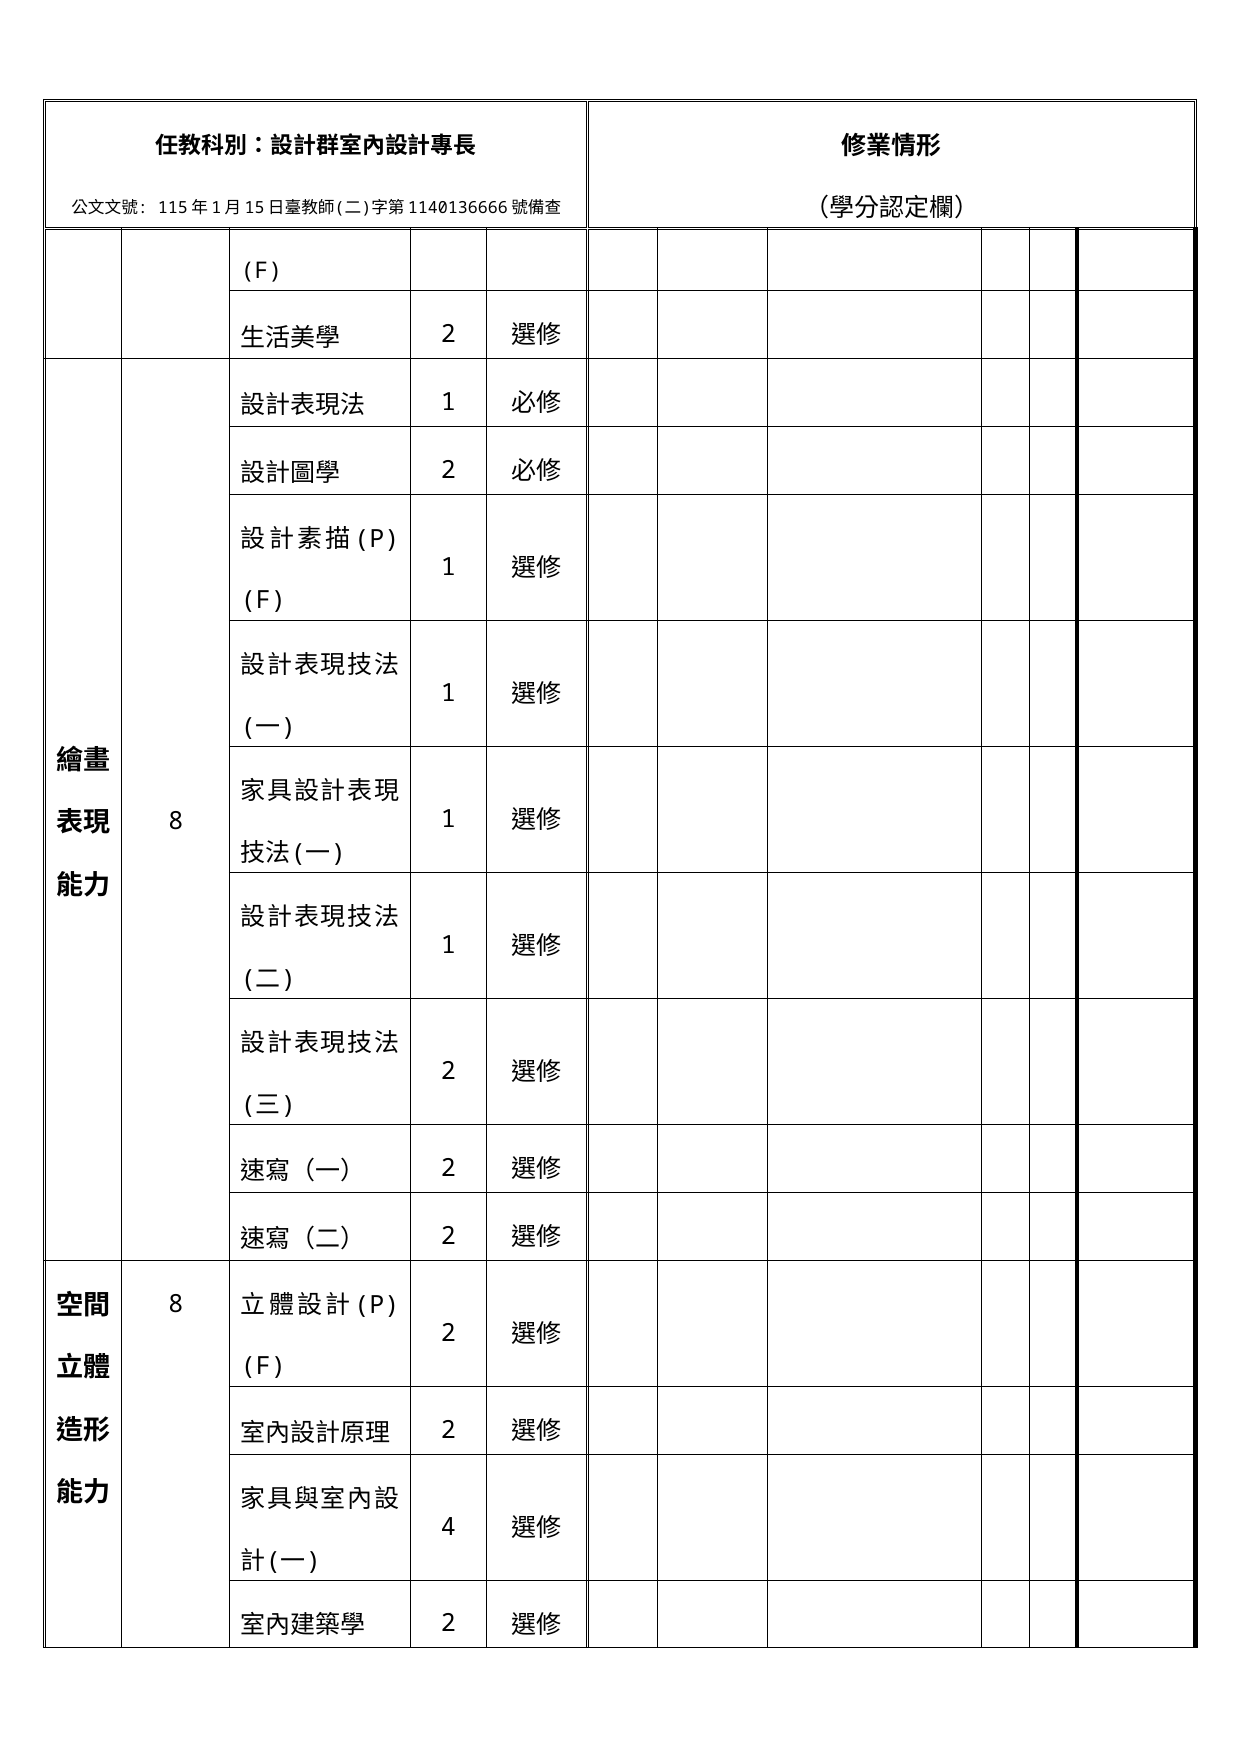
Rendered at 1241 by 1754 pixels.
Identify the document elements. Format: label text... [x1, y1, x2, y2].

table_cell [589, 291, 657, 358]
table_cell [658, 1581, 767, 1647]
table_cell [768, 1125, 981, 1192]
table_cell [982, 1455, 1029, 1579]
table_cell [768, 359, 981, 426]
table_cell [589, 621, 657, 746]
table_cell (F) [230, 230, 410, 290]
table_cell 家具設計表現技法(一) [230, 747, 410, 872]
table_header 任教科別：設計群室內設計專長 公文文號: 115年1月15日臺教師(二)字第1140136666號備查 [46, 102, 586, 227]
table_cell [1079, 1387, 1193, 1453]
table_cell 選修 [487, 1581, 586, 1647]
table_cell [487, 230, 586, 290]
table_cell 設計表現法 [230, 359, 410, 426]
table_cell 選修 [487, 1125, 586, 1192]
table_cell [1030, 1455, 1075, 1579]
table_cell 選修 [487, 747, 586, 872]
table_cell [658, 495, 767, 620]
table_cell [768, 747, 981, 872]
table_cell [768, 291, 981, 358]
table_cell 1 [411, 495, 486, 620]
table_cell [1030, 1193, 1075, 1259]
table_cell [1030, 747, 1075, 872]
table_cell 速寫（二） [230, 1193, 410, 1259]
table_cell [1030, 291, 1075, 358]
table_cell [589, 1261, 657, 1386]
table_cell [982, 747, 1029, 872]
table_cell [982, 427, 1029, 494]
table_cell [1030, 359, 1075, 426]
table_cell 2 [411, 291, 486, 358]
table_cell [982, 1581, 1029, 1647]
table_cell [658, 1387, 767, 1453]
table_cell [1079, 1125, 1193, 1192]
table_header 修業情形 （學分認定欄） [589, 102, 1194, 227]
table_cell [1030, 1581, 1075, 1647]
table_cell [658, 747, 767, 872]
table_cell [589, 747, 657, 872]
table_cell [589, 230, 657, 290]
table_cell [982, 230, 1029, 290]
table_cell [982, 1193, 1029, 1259]
table_cell 選修 [487, 999, 586, 1124]
table_cell 設計表現技法(二) [230, 873, 410, 998]
table_cell [589, 1455, 657, 1579]
table_cell [768, 999, 981, 1124]
table_cell [982, 1387, 1029, 1453]
table_cell [589, 359, 657, 426]
table_cell [768, 495, 981, 620]
table_cell [589, 427, 657, 494]
table_cell [658, 999, 767, 1124]
table_cell [1079, 230, 1193, 290]
table_cell [589, 1387, 657, 1453]
table_cell 2 [411, 1193, 486, 1259]
table_cell 繪畫表現能力 [46, 359, 121, 1259]
table_cell [589, 1581, 657, 1647]
table_cell 1 [411, 621, 486, 746]
table_cell [658, 230, 767, 290]
table_cell [982, 359, 1029, 426]
table_cell 1 [411, 873, 486, 998]
table_cell 2 [411, 1125, 486, 1192]
table_cell [1079, 359, 1193, 426]
table_cell [768, 621, 981, 746]
table_cell [1030, 495, 1075, 620]
table_cell [768, 1193, 981, 1259]
table_cell 2 [411, 427, 486, 494]
table_cell [658, 291, 767, 358]
table_cell [1079, 1455, 1193, 1579]
table_cell 選修 [487, 291, 586, 358]
table_cell [1030, 873, 1075, 998]
table_cell 選修 [487, 873, 586, 998]
table_cell 4 [411, 1455, 486, 1579]
table_cell [1079, 1261, 1193, 1386]
table_cell [768, 1581, 981, 1647]
table_cell 家具與室內設計(一) [230, 1455, 410, 1579]
table_cell [1079, 621, 1193, 746]
table_cell [768, 1261, 981, 1386]
table_cell 設計素描(P)(F) [230, 495, 410, 620]
table_cell 選修 [487, 1261, 586, 1386]
table_cell [658, 1455, 767, 1579]
table_cell [982, 291, 1029, 358]
table_cell [1030, 1125, 1075, 1192]
table_cell [768, 873, 981, 998]
table_cell 速寫（一） [230, 1125, 410, 1192]
table_cell 設計表現技法(三) [230, 999, 410, 1124]
table_cell [411, 230, 486, 290]
table_cell 室內設計原理 [230, 1387, 410, 1453]
table_cell 室內建築學 [230, 1581, 410, 1647]
table_cell [1030, 427, 1075, 494]
table_cell [1079, 747, 1193, 872]
table_cell [1079, 999, 1193, 1124]
table_cell [982, 999, 1029, 1124]
table_cell [982, 621, 1029, 746]
table_cell [768, 1455, 981, 1579]
table_cell [1030, 621, 1075, 746]
table_cell [658, 427, 767, 494]
table_cell [658, 1125, 767, 1192]
table_cell [1079, 291, 1193, 358]
table_cell [589, 1193, 657, 1259]
table_cell [1030, 999, 1075, 1124]
table_cell [768, 230, 981, 290]
table_cell [658, 621, 767, 746]
table_cell [1030, 1387, 1075, 1453]
table_cell [982, 1261, 1029, 1386]
table_cell [1079, 427, 1193, 494]
table_cell 1 [411, 359, 486, 426]
table_cell 8 [122, 359, 229, 1259]
table_cell [46, 230, 121, 358]
table_cell 1 [411, 747, 486, 872]
table_cell [982, 873, 1029, 998]
table_cell 立體設計(P)(F) [230, 1261, 410, 1386]
table_cell [658, 873, 767, 998]
table_cell [589, 999, 657, 1124]
table_cell 必修 [487, 359, 586, 426]
table_cell [1079, 1193, 1193, 1259]
table_cell 選修 [487, 1387, 586, 1453]
table_cell [982, 495, 1029, 620]
table_cell [1079, 873, 1193, 998]
table_cell [589, 1125, 657, 1192]
table_cell [1030, 1261, 1075, 1386]
table_cell 選修 [487, 495, 586, 620]
table_cell 2 [411, 1261, 486, 1386]
table_cell [1079, 1581, 1193, 1647]
table_cell 2 [411, 1581, 486, 1647]
table_cell [1030, 230, 1075, 290]
table_cell [122, 230, 229, 358]
table_cell [658, 1261, 767, 1386]
table_cell 2 [411, 999, 486, 1124]
table_cell 空間立體 造形能力 [46, 1261, 121, 1647]
table_cell [658, 359, 767, 426]
table_cell 設計圖學 [230, 427, 410, 494]
table_cell 設計表現技法(一) [230, 621, 410, 746]
table_cell 選修 [487, 621, 586, 746]
table_cell 必修 [487, 427, 586, 494]
table_cell 選修 [487, 1455, 586, 1579]
table_cell 生活美學 [230, 291, 410, 358]
table_cell 8 [122, 1261, 229, 1647]
table_cell [768, 1387, 981, 1453]
table_cell [589, 873, 657, 998]
table_cell [1079, 495, 1193, 620]
table_cell [589, 495, 657, 620]
table_cell [768, 427, 981, 494]
table_cell 選修 [487, 1193, 586, 1259]
table_cell [982, 1125, 1029, 1192]
table_cell 2 [411, 1387, 486, 1453]
table_cell [658, 1193, 767, 1259]
